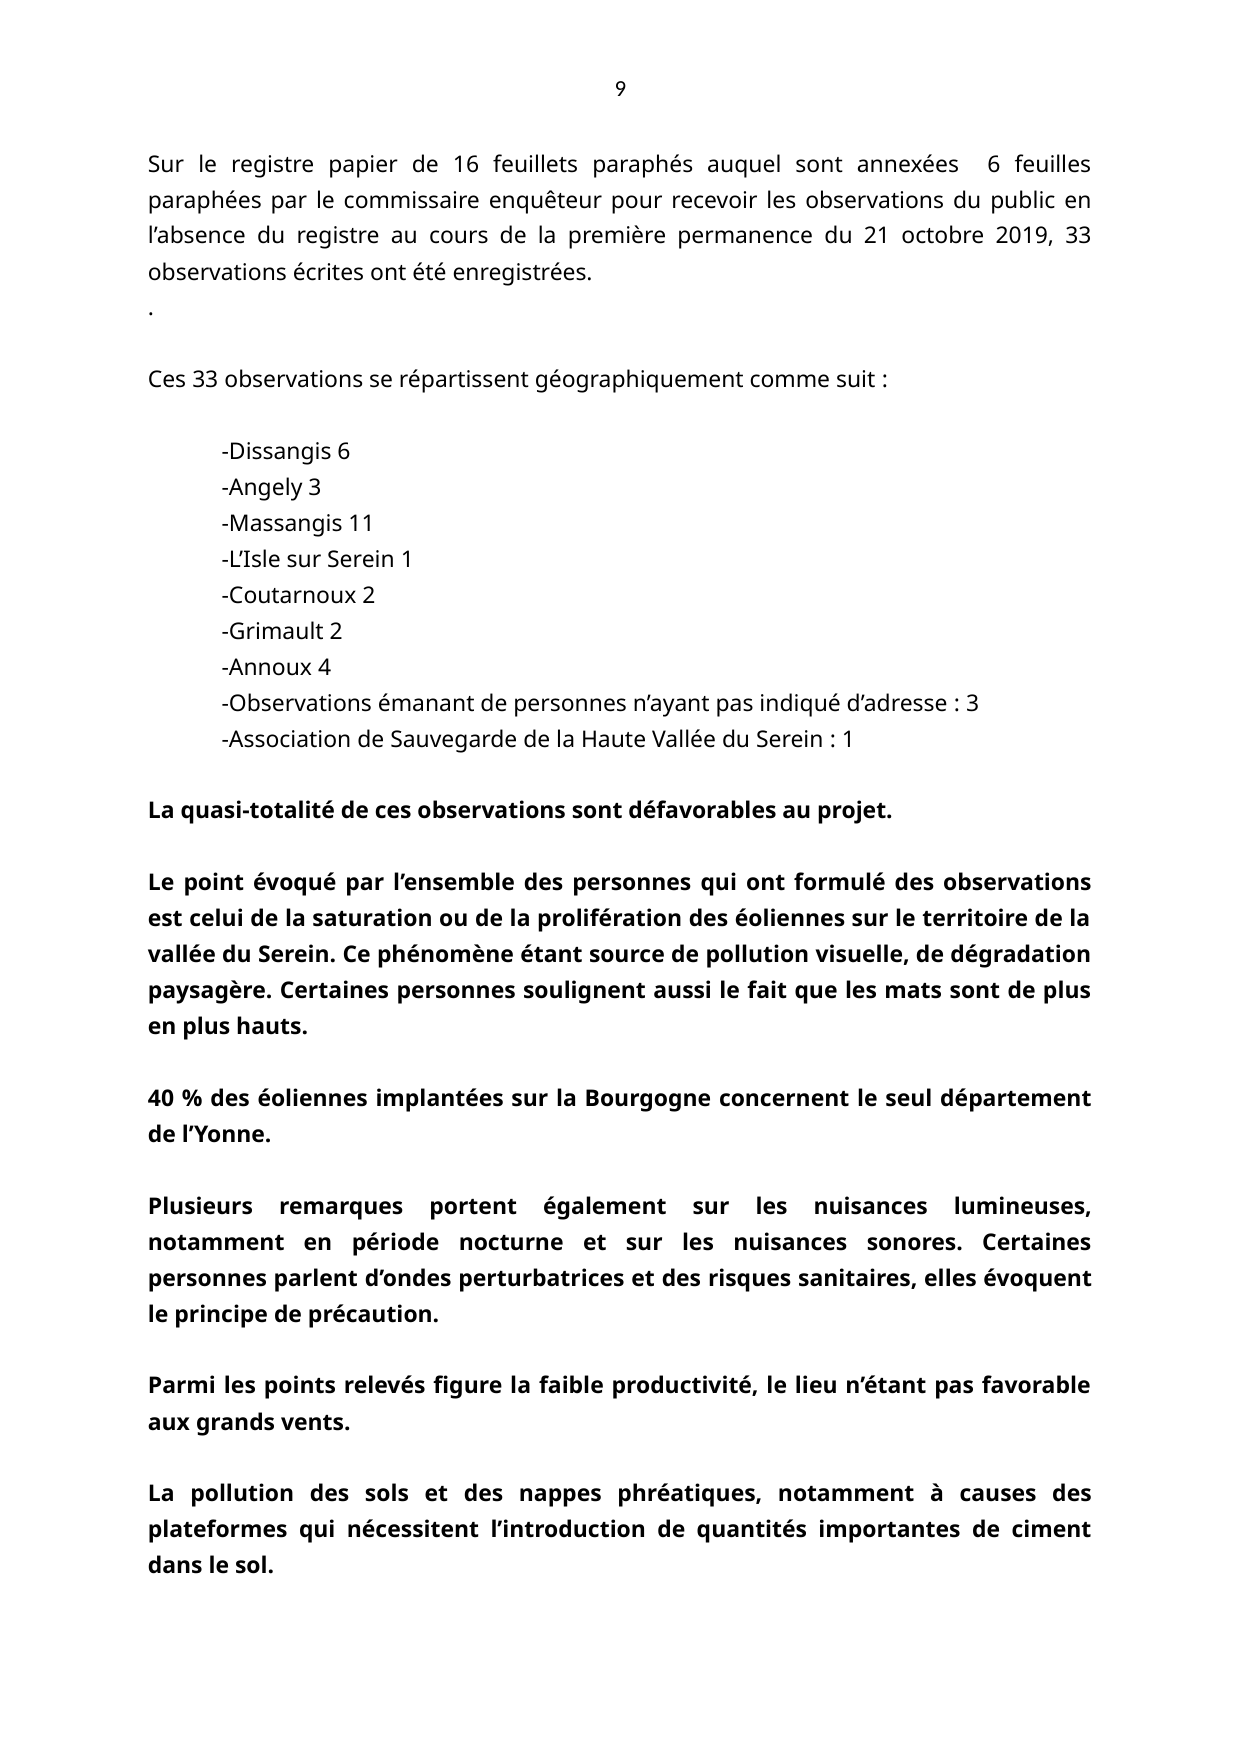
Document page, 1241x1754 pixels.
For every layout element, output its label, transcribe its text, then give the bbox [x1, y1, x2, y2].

text -Observations émanant de personnes n’ayant pas indiqué d’adresse : 3 [148, 687, 1093, 718]
text Le point évoqué par l’ensemble des personnes qui ont formulé des observations est celui de la saturation ou de la prolifération des éoliennes sur le territoire de la vallée du Serein. Ce phénomène étant source de pollution visuelle, de dégradation paysagère. Certaines personnes soulignent aussi le fait que les mats sont de plus en plus hauts. [148, 866, 1093, 1041]
text -Grimault 2 [148, 615, 1093, 646]
text Ces 33 observations se répartissent géographiquement comme suit : [148, 363, 1093, 394]
text Plusieurs remarques portent également sur les nuisances lumineuses, notamment en période nocturne et sur les nuisances sonores. Certaines personnes parlent d’ondes perturbatrices et des risques sanitaires, elles évoquent le principe de précaution. [148, 1190, 1093, 1329]
text -Coutarnoux 2 [148, 579, 1093, 610]
text -Massangis 11 [148, 507, 1093, 538]
text -Annoux 4 [148, 651, 1093, 682]
text La quasi-totalité de ces observations sont défavorables au projet. [148, 794, 1093, 826]
text Sur le registre papier de 16 feuillets paraphés auquel sont annexées 6 feuilles paraphées par le commissaire enquêteur pour recevoir les observations du public en l’absence du registre au cours de la première permanence du 21 octobre 2019, 33 observations écrites ont été enregistrées. [148, 148, 1093, 287]
text 40 % des éoliennes implantées sur la Bourgogne concernent le seul département de l’Yonne. [148, 1082, 1093, 1149]
text -Dissangis 6 [148, 435, 1093, 466]
text Parmi les points relevés figure la faible productivité, le lieu n’étant pas favorable aux grands vents. [148, 1369, 1093, 1437]
text La pollution des sols et des nappes phréatiques, notamment à causes des plateformes qui nécessitent l’introduction de quantités importantes de ciment dans le sol. [148, 1477, 1093, 1580]
text -Association de Sauvegarde de la Haute Vallée du Serein : 1 [148, 723, 1093, 754]
text . [148, 291, 1093, 323]
text -L’Isle sur Serein 1 [148, 543, 1093, 574]
text -Angely 3 [148, 471, 1093, 502]
